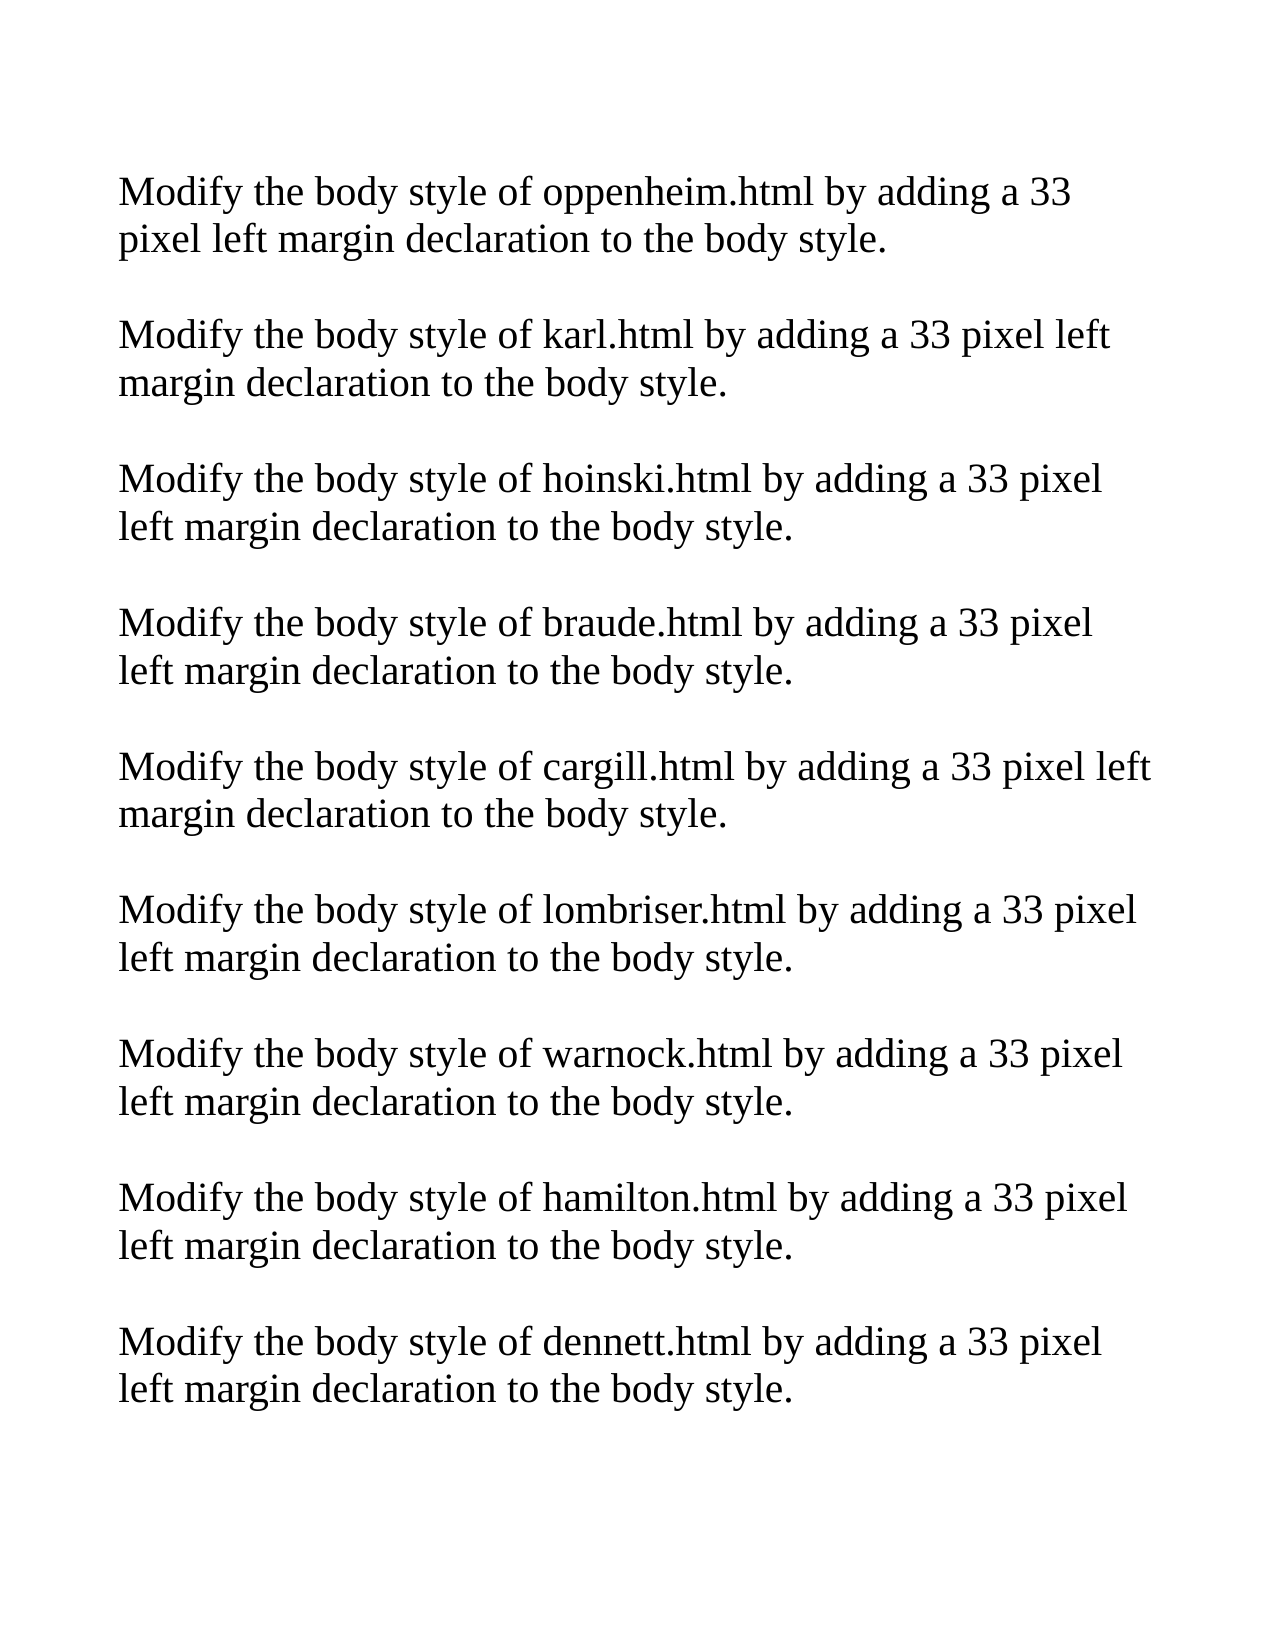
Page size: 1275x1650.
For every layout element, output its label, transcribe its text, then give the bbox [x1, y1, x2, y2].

text Modify the body style of karl.html by adding a 33 pixel left margin declaration to the body style. [118, 310, 1157, 406]
text Modify the body style of cargill.html by adding a 33 pixel left margin declaration to the body style. [118, 741, 1157, 837]
text Modify the body style of braude.html by adding a 33 pixel left margin declaration to the body style. [118, 597, 1157, 693]
text Modify the body style of warnock.html by adding a 33 pixel left margin declaration to the body style. [118, 1028, 1157, 1124]
text Modify the body style of hamilton.html by adding a 33 pixel left margin declaration to the body style. [118, 1172, 1157, 1268]
text Modify the body style of dennett.html by adding a 33 pixel left margin declaration to the body style. [118, 1316, 1157, 1412]
text Modify the body style of oppenheim.html by adding a 33 pixel left margin declaration to the body style. [118, 166, 1157, 262]
text Modify the body style of lombriser.html by adding a 33 pixel left margin declaration to the body style. [118, 885, 1157, 981]
text Modify the body style of hoinski.html by adding a 33 pixel left margin declaration to the body style. [118, 453, 1157, 549]
